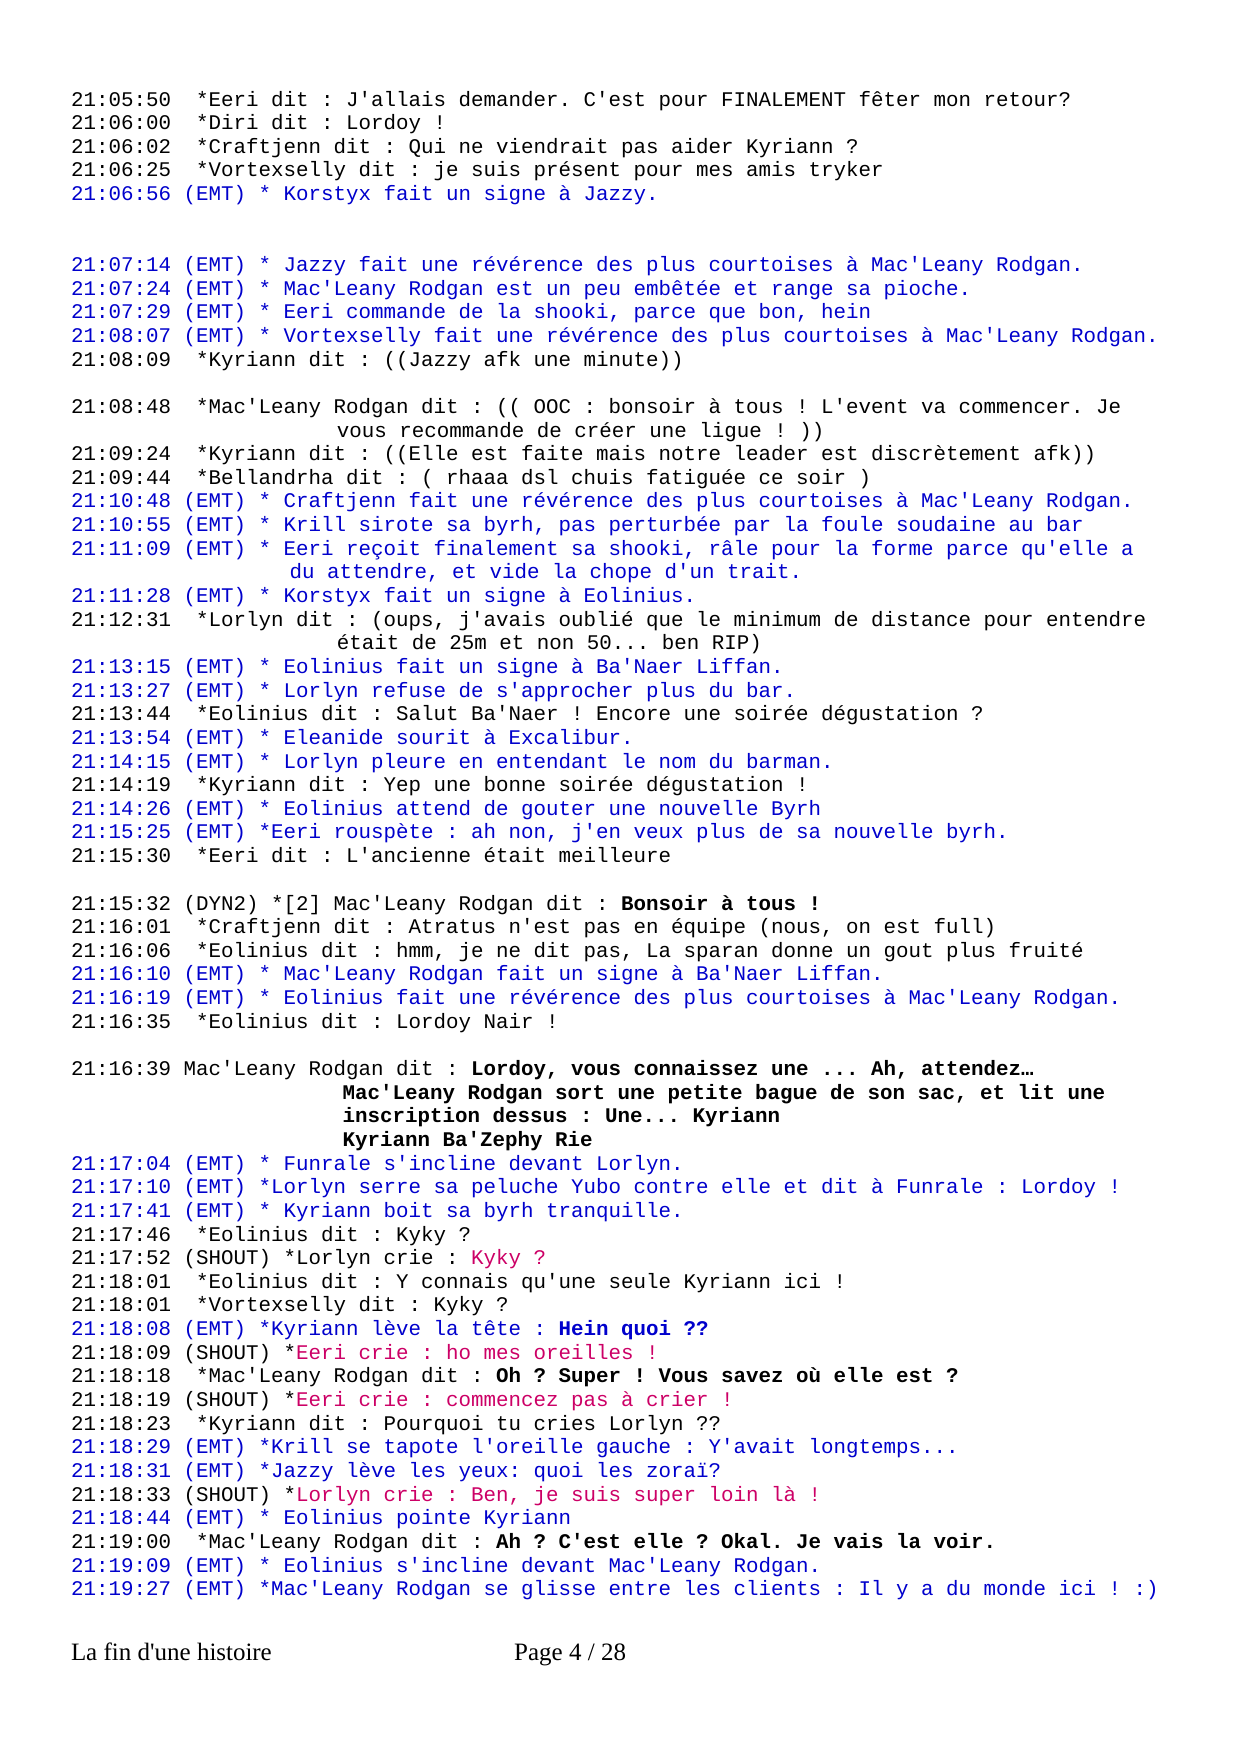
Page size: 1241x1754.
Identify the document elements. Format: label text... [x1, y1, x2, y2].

text 21:18:18 *Mac'Leany Rodgan dit : Oh ? Super ! Vous savez où elle est ? [71, 1365, 1169, 1389]
text 21:19:00 *Mac'Leany Rodgan dit : Ah ? C'est elle ? Okal. Je vais la voir. [71, 1531, 1169, 1554]
text 21:13:44 *Eolinius dit : Salut Ba'Naer ! Encore une soirée dégustation ? [71, 703, 1169, 727]
text 21:13:54 (EMT) * Eleanide sourit à Excalibur. [71, 727, 1169, 751]
text 21:11:28 (EMT) * Korstyx fait un signe à Eolinius. [71, 585, 1169, 609]
text 21:18:09 (SHOUT) *Eeri crie : ho mes oreilles ! [71, 1342, 1169, 1365]
text 21:14:19 *Kyriann dit : Yep une bonne soirée dégustation ! [71, 774, 1169, 798]
text 21:06:56 (EMT) * Korstyx fait un signe à Jazzy. [71, 183, 1169, 207]
text 21:07:14 (EMT) * Jazzy fait une révérence des plus courtoises à Mac'Leany Rodgan. [71, 254, 1169, 278]
text 21:06:00 *Diri dit : Lordoy ! [71, 112, 1169, 136]
text 21:18:31 (EMT) *Jazzy lève les yeux: quoi les zoraï? [71, 1460, 1169, 1484]
text 21:18:01 *Eolinius dit : Y connais qu'une seule Kyriann ici ! [71, 1271, 1169, 1294]
text 21:14:15 (EMT) * Lorlyn pleure en entendant le nom du barman. [71, 751, 1169, 774]
text 21:16:10 (EMT) * Mac'Leany Rodgan fait un signe à Ba'Naer Liffan. [71, 963, 1169, 987]
text 21:10:48 (EMT) * Craftjenn fait une révérence des plus courtoises à Mac'Leany Rodgan. [71, 491, 1169, 514]
text 21:05:50 *Eeri dit : J'allais demander. C'est pour FINALEMENT fêter mon retour? [71, 88, 1169, 112]
text 21:07:24 (EMT) * Mac'Leany Rodgan est un peu embêtée et range sa pioche. [71, 278, 1169, 301]
text 21:18:29 (EMT) *Krill se tapote l'oreille gauche : Y'avait longtemps... [71, 1436, 1169, 1460]
text 21:19:27 (EMT) *Mac'Leany Rodgan se glisse entre les clients : Il y a du monde ici ! :) [71, 1578, 1169, 1602]
text 21:16:35 *Eolinius dit : Lordoy Nair ! [71, 1011, 1169, 1034]
text 21:16:39 Mac'Leany Rodgan dit : Lordoy, vous connaissez une ... Ah, attendez… Mac'Leany Rodgan sort une petite bague de son sac, et lit une inscription dessus : Une... Kyriann Kyriann Ba'Zephy Rie [71, 1058, 1169, 1153]
text 21:18:23 *Kyriann dit : Pourquoi tu cries Lorlyn ?? [71, 1413, 1169, 1436]
text 21:06:25 *Vortexselly dit : je suis présent pour mes amis tryker [71, 159, 1169, 183]
text 21:17:04 (EMT) * Funrale s'incline devant Lorlyn. [71, 1153, 1169, 1176]
text 21:16:19 (EMT) * Eolinius fait une révérence des plus courtoises à Mac'Leany Rodgan. [71, 987, 1169, 1011]
text 21:06:02 *Craftjenn dit : Qui ne viendrait pas aider Kyriann ? [71, 136, 1169, 159]
text 21:17:10 (EMT) *Lorlyn serre sa peluche Yubo contre elle et dit à Funrale : Lordoy ! [71, 1176, 1169, 1200]
text 21:13:27 (EMT) * Lorlyn refuse de s'approcher plus du bar. [71, 680, 1169, 703]
text 21:16:06 *Eolinius dit : hmm, je ne dit pas, La sparan donne un gout plus fruité [71, 940, 1169, 963]
text 21:18:33 (SHOUT) *Lorlyn crie : Ben, je suis super loin là ! [71, 1484, 1169, 1507]
text 21:17:52 (SHOUT) *Lorlyn crie : Kyky ? [71, 1247, 1169, 1271]
text 21:14:26 (EMT) * Eolinius attend de gouter une nouvelle Byrh [71, 798, 1169, 822]
text 21:11:09 (EMT) * Eeri reçoit finalement sa shooki, râle pour la forme parce qu'elle a du attendre, et vide la chope d'un trait. [71, 538, 1169, 585]
text 21:09:44 *Bellandrha dit : ( rhaaa dsl chuis fatiguée ce soir ) [71, 467, 1169, 491]
text 21:08:48 *Mac'Leany Rodgan dit : (( OOC : bonsoir à tous ! L'event va commencer. Je vous recommande de créer une ligue ! )) [71, 396, 1169, 443]
text 21:16:01 *Craftjenn dit : Atratus n'est pas en équipe (nous, on est full) [71, 916, 1169, 940]
text 21:15:25 (EMT) *Eeri rouspète : ah non, j'en veux plus de sa nouvelle byrh. [71, 822, 1169, 845]
text 21:17:46 *Eolinius dit : Kyky ? [71, 1223, 1169, 1247]
text 21:12:31 *Lorlyn dit : (oups, j'avais oublié que le minimum de distance pour entendre était de 25m et non 50... ben RIP) [71, 609, 1169, 656]
text 21:13:15 (EMT) * Eolinius fait un signe à Ba'Naer Liffan. [71, 656, 1169, 680]
text 21:18:01 *Vortexselly dit : Kyky ? [71, 1294, 1169, 1318]
text 21:17:41 (EMT) * Kyriann boit sa byrh tranquille. [71, 1200, 1169, 1223]
text 21:15:32 (DYN2) *[2] Mac'Leany Rodgan dit : Bonsoir à tous ! [71, 892, 1169, 916]
text 21:18:44 (EMT) * Eolinius pointe Kyriann [71, 1507, 1169, 1531]
text 21:19:09 (EMT) * Eolinius s'incline devant Mac'Leany Rodgan. [71, 1554, 1169, 1578]
text 21:07:29 (EMT) * Eeri commande de la shooki, parce que bon, hein [71, 301, 1169, 325]
text 21:08:09 *Kyriann dit : ((Jazzy afk une minute)) [71, 349, 1169, 372]
text 21:15:30 *Eeri dit : L'ancienne était meilleure [71, 845, 1169, 869]
text 21:08:07 (EMT) * Vortexselly fait une révérence des plus courtoises à Mac'Leany Rodgan. [71, 325, 1169, 349]
text 21:09:24 *Kyriann dit : ((Elle est faite mais notre leader est discrètement afk)) [71, 443, 1169, 467]
text 21:18:08 (EMT) *Kyriann lève la tête : Hein quoi ?? [71, 1318, 1169, 1342]
text 21:10:55 (EMT) * Krill sirote sa byrh, pas perturbée par la foule soudaine au bar [71, 514, 1169, 538]
text 21:18:19 (SHOUT) *Eeri crie : commencez pas à crier ! [71, 1389, 1169, 1413]
